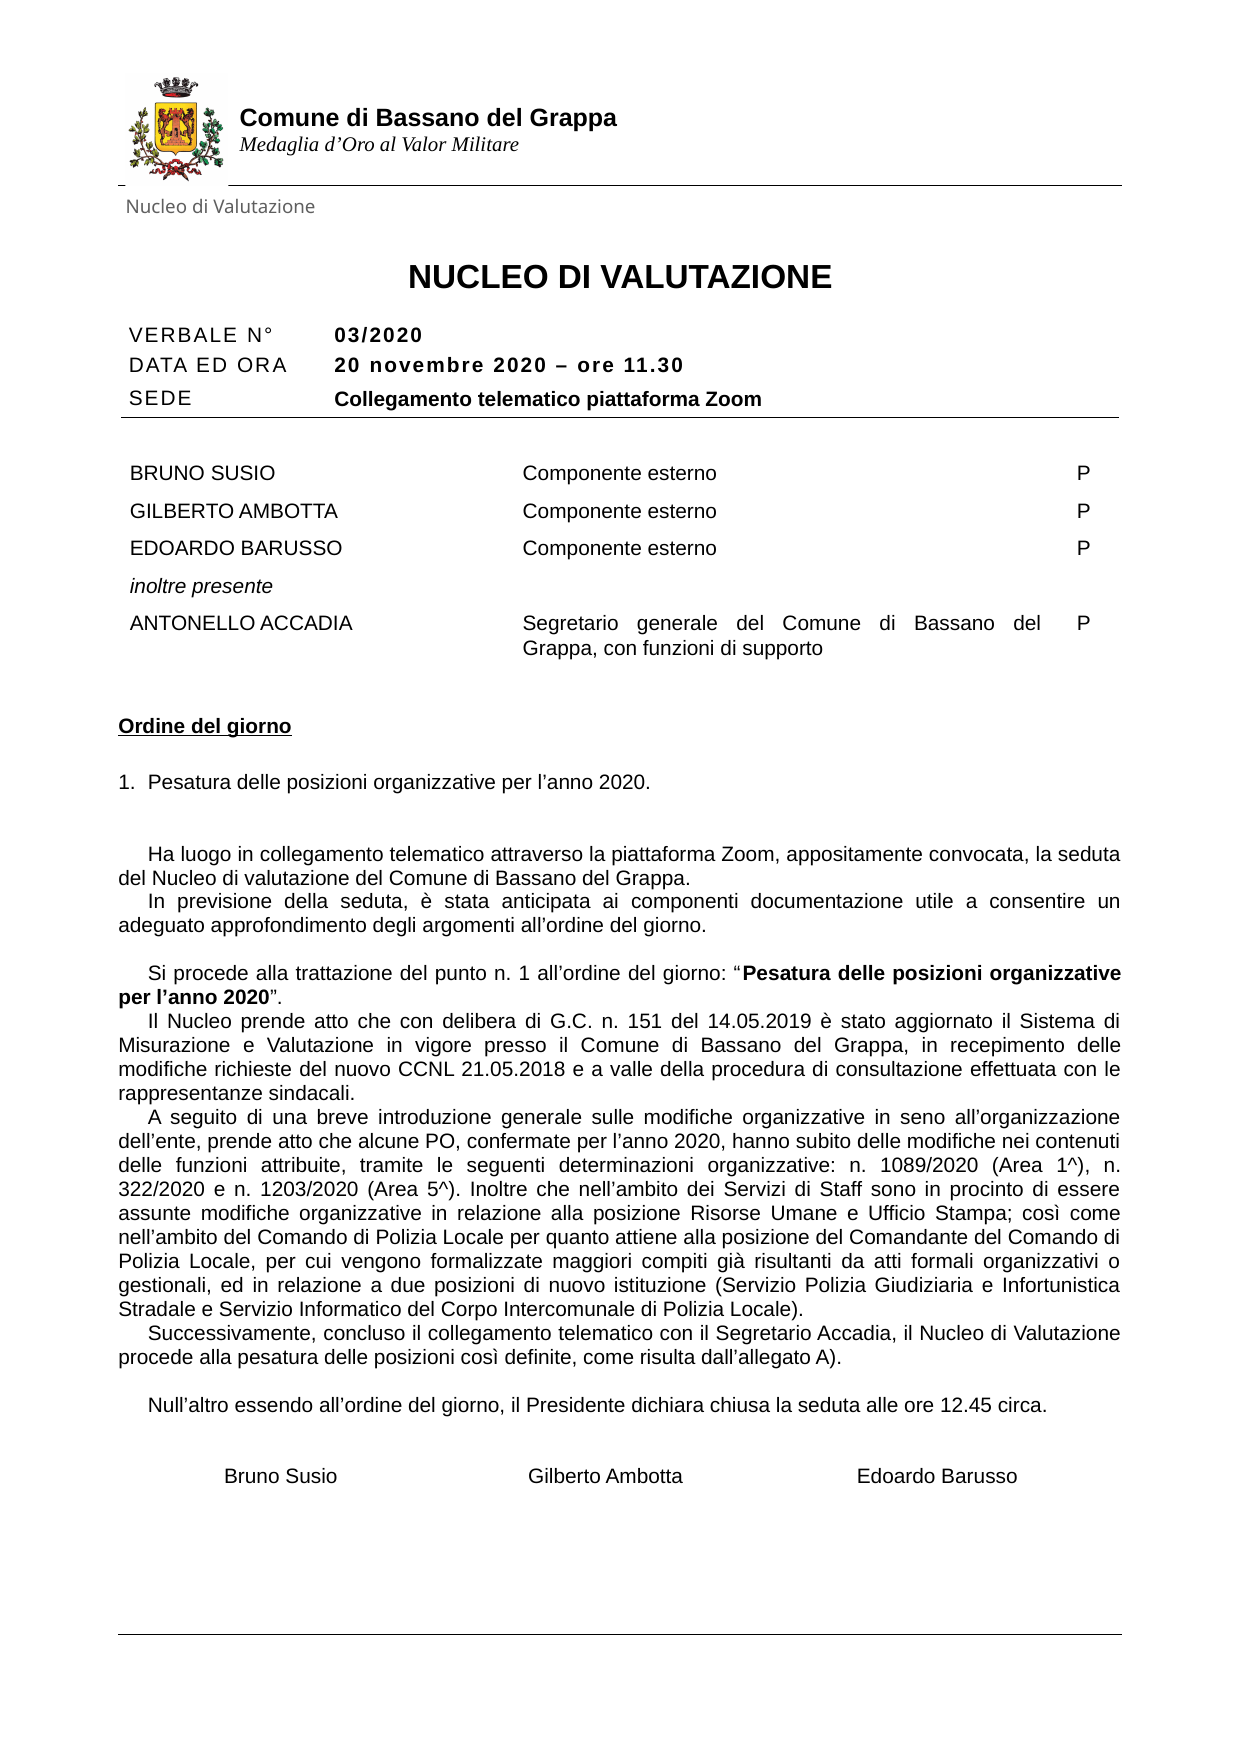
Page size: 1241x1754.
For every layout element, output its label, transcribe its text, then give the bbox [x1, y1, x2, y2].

table_cell [1049, 566, 1118, 604]
table_cell P [1049, 529, 1118, 566]
table_cell ANTONELLO ACCADIA [122, 604, 515, 666]
text A seguito di una breve introduzione generale sulle modifiche organizzative in seno all’organizzazione dell’ente, prende atto che alcune PO, confermate per l’anno 2020, hanno subito delle modifiche nei contenuti delle funzioni attribuite, tramite le seguenti determinazioni organizzative: n. 1089/2020 (Area 1^), n. 322/2020 e n. 1203/2020 (Area 5^). Inoltre che nell’ambito dei Servizi di Staff sono in procinto di essere assunte modifiche organizzative in relazione alla posizione Risorse Umane e Ufficio Stampa; così come nell’ambito del Comando di Polizia Locale per quanto attiene alla posizione del Comandante del Comando di Polizia Locale, per cui vengono formalizzate maggiori compiti già risultanti da atti formali organizzativi o gestionali, ed in relazione a due posizioni di nuovo istituzione (Servizio Polizia Giudiziaria e Infortunistica Stradale e Servizio Informatico del Corpo Intercomunale di Polizia Locale). [118, 1105, 1122, 1321]
subtitle NUCLEO DI VALUTAZIONE [118, 257, 1122, 296]
table_header VERBALE N° [121, 320, 327, 349]
text Successivamente, concluso il collegamento telematico con il Segretario Accadia, il Nucleo di Valutazione procede alla pesatura delle posizioni così definite, come risulta dall’allegato A). [118, 1321, 1122, 1368]
text Ha luogo in collegamento telematico attraverso la piattaforma Zoom, appositamente convocata, la seduta del Nucleo di valutazione del Comune di Bassano del Grappa. [118, 841, 1122, 889]
table_cell SEDE [121, 380, 327, 417]
table_header P [1049, 454, 1118, 491]
table_cell DATA ED ORA [121, 350, 327, 379]
text Ordine del giorno [118, 714, 1122, 738]
table_cell [515, 566, 1049, 604]
table_cell P [1049, 491, 1118, 529]
table_cell Collegamento telematico piattaforma Zoom [327, 380, 1119, 417]
table_cell Componente esterno [515, 529, 1049, 566]
table_cell 20 novembre 2020 – ore 11.30 [327, 350, 1119, 379]
table_header Componente esterno [515, 454, 1049, 491]
text Null’altro essendo all’ordine del giorno, il Presidente dichiara chiusa la seduta alle ore 12.45 circa. [118, 1392, 1122, 1416]
table_cell Segretario generale del Comune di Bassano del Grappa, con funzioni di supporto [515, 604, 1049, 666]
table_header 03/2020 [327, 320, 1119, 349]
text In previsione della seduta, è stata anticipata ai componenti documentazione utile a consentire un adeguato approfondimento degli argomenti all’ordine del giorno. [118, 889, 1122, 937]
text Bruno Susio Gilberto Ambotta Edoardo Barusso [118, 1464, 1122, 1488]
table_cell Componente esterno [515, 491, 1049, 529]
text Si procede alla trattazione del punto n. 1 all’ordine del giorno: “Pesatura delle posizioni organizzative per l’anno 2020”. [118, 961, 1122, 1009]
table_cell inoltre presente [122, 566, 515, 604]
table_cell GILBERTO AMBOTTA [122, 491, 515, 529]
list Pesatura delle posizioni organizzative per l’anno 2020. [118, 769, 1122, 793]
table_header BRUNO SUSIO [122, 454, 515, 491]
table_cell EDOARDO BARUSSO [122, 529, 515, 566]
text Il Nucleo prende atto che con delibera di G.C. n. 151 del 14.05.2019 è stato aggiornato il Sistema di Misurazione e Valutazione in vigore presso il Comune di Bassano del Grappa, in recepimento delle modifiche richieste del nuovo CCNL 21.05.2018 e a valle della procedura di consultazione effettuata con le rappresentanze sindacali. [118, 1009, 1122, 1105]
table_cell P [1049, 604, 1118, 666]
